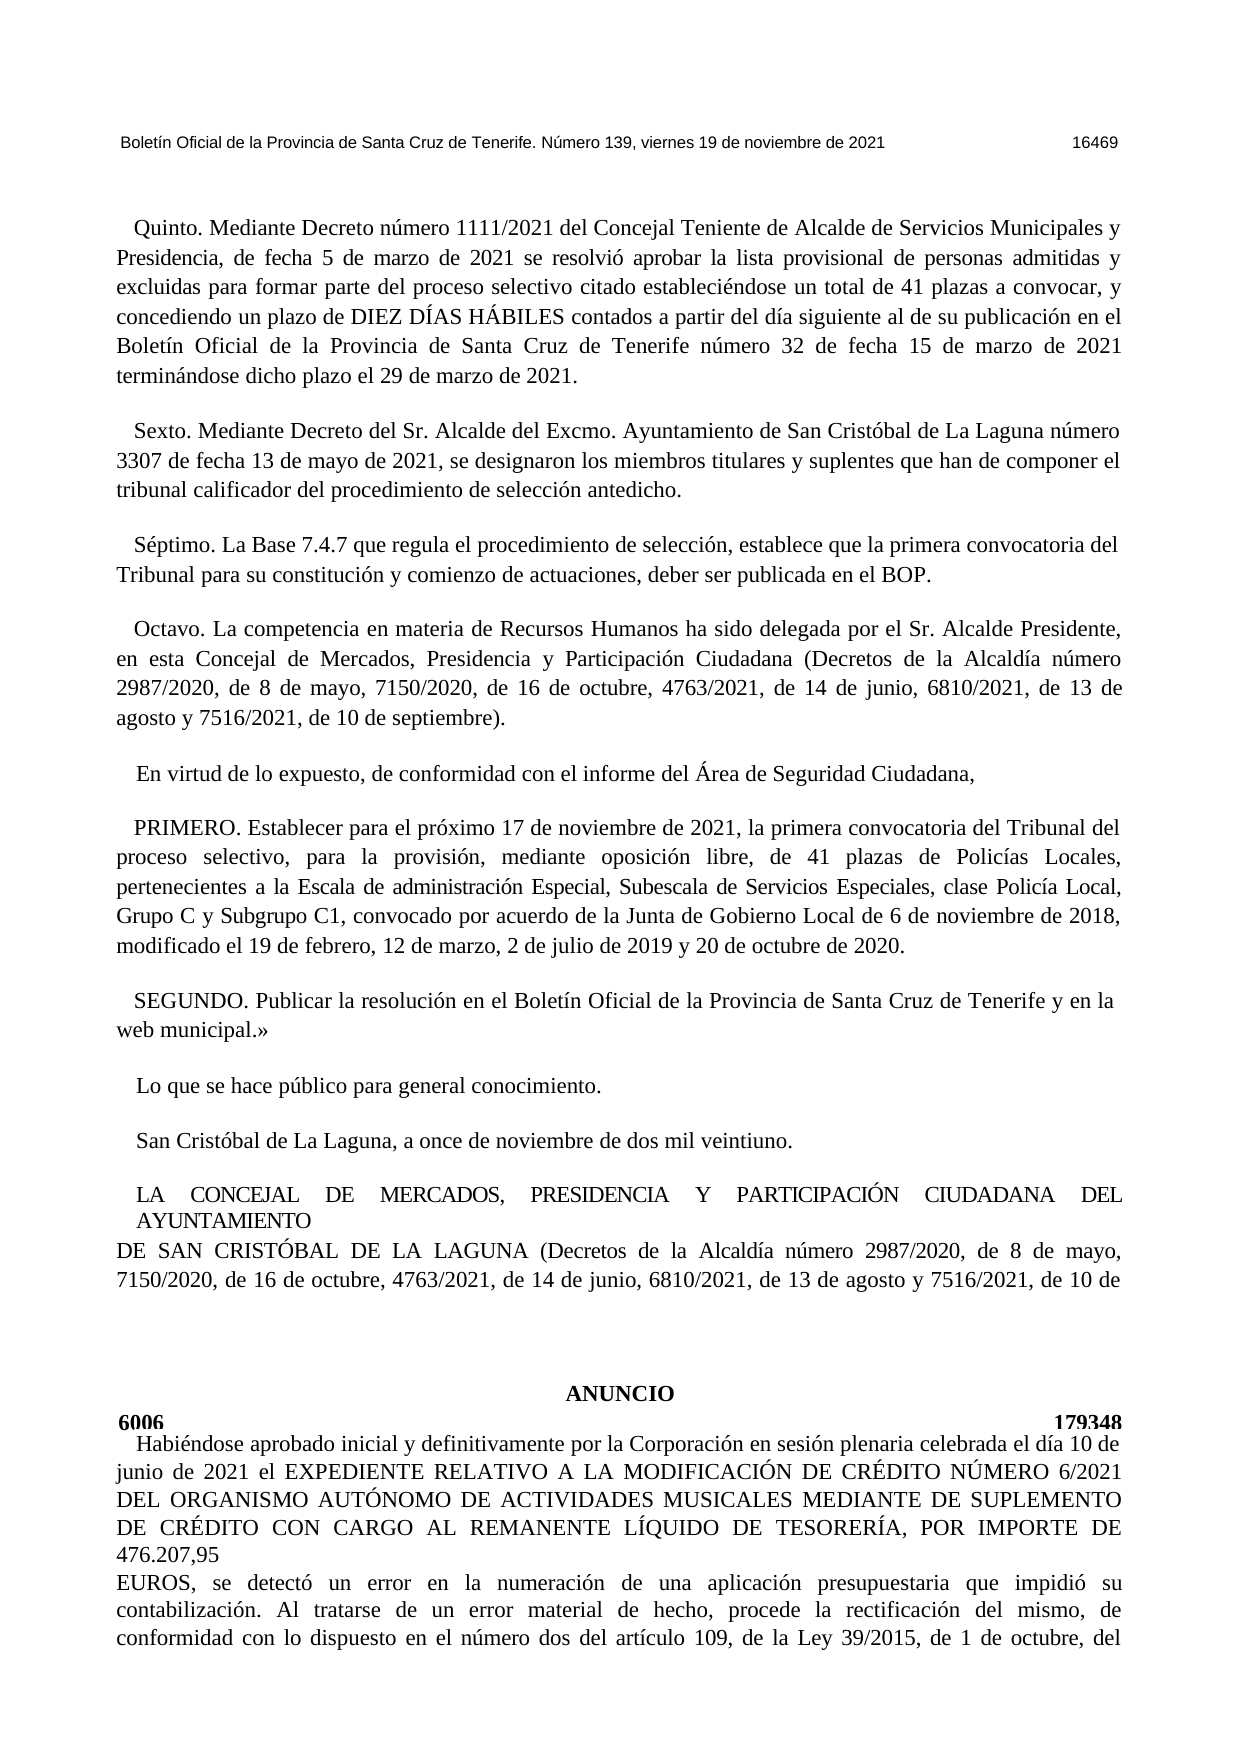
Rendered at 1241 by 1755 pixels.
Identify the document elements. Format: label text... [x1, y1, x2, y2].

text 16469 [1072, 133, 1120, 150]
text junio de 2021 el EXPEDIENTE RELATIVO A LA MODIFICACIÓN DE CRÉDITO NÚMERO 6/2021 DEL ORGANISMO AUTÓNOMO DE ACTIVIDADES MUSICALES MEDIANTE DE SUPLEMENTO DE CRÉDITO CON CARGO AL REMANENTE LÍQUIDO DE TESORERÍA, POR IMPORTE DE 476.207,95 [116, 1458, 1123, 1567]
text Habiéndose aprobado inicial y definitivamente por la Corporación en sesión plenaria celebrada el día 10 de [136, 1430, 1124, 1457]
text ANUNCIO [565, 1379, 677, 1406]
text Sexto. Mediante Decreto del Sr. Alcalde del Excmo. Ayuntamiento de San Cristóbal de La Laguna número 3307 de fecha 13 de mayo de 2021, se designaron los miembros titulares y suplentes que han de componer el tribunal calificador del procedimiento de selección antedicho. [116, 417, 1122, 503]
text DE SAN CRISTÓBAL DE LA LAGUNA (Decretos de la Alcaldía número 2987/2020, de 8 de mayo, 7150/2020, de 16 de octubre, 4763/2021, de 14 de junio, 6810/2021, de 13 de agosto y 7516/2021, de 10 de septiembre), Carla Cabrera Teixeira. [116, 1237, 1122, 1299]
text SEGUNDO. Publicar la resolución en el Boletín Oficial de la Provincia de Santa Cruz de Tenerife y en la web municipal.» [116, 987, 1124, 1043]
text EUROS, se detectó un error en la numeración de una aplicación presupuestaria que impidió su contabilización. Al tratarse de un error material de hecho, procede la rectificación del mismo, de conformidad con lo dispuesto en el número dos del artículo 109, de la Ley 39/2015, de 1 de octubre, del Procedimiento Administrativo Común de las Administraciones Públicas, que señala que “las Administraciones Públicas podrán, asimismo, rectificar [116, 1569, 1122, 1655]
text 6006 [118, 1409, 166, 1436]
text LA CONCEJAL DE MERCADOS, PRESIDENCIA Y PARTICIPACIÓN CIUDADANA DEL AYUNTAMIENTO [136, 1181, 1124, 1234]
text PRIMERO. Establecer para el próximo 17 de noviembre de 2021, la primera convocatoria del Tribunal del proceso selectivo, para la provisión, mediante oposición libre, de 41 plazas de Policías Locales, pertenecientes a la Escala de administración Especial, Subescala de Servicios Especiales, clase Policía Local, Grupo C y Subgrupo C1, convocado por acuerdo de la Junta de Gobierno Local de 6 de noviembre de 2018, modificado el 19 de febrero, 12 de marzo, 2 de julio de 2019 y 20 de octubre de 2020. [116, 814, 1122, 958]
text Lo que se hace público para general conocimiento. [136, 1072, 604, 1098]
text Quinto. Mediante Decreto número 1111/2021 del Concejal Teniente de Alcalde de Servicios Municipales y Presidencia, de fecha 5 de marzo de 2021 se resolvió aprobar la lista provisional de personas admitidas y excluidas para formar parte del proceso selectivo citado estableciéndose un total de 41 plazas a convocar, y concediendo un plazo de DIEZ DÍAS HÁBILES contados a partir del día siguiente al de su publicación en el Boletín Oficial de la Provincia de Santa Cruz de Tenerife número 32 de fecha 15 de marzo de 2021 terminándose dicho plazo el 29 de marzo de 2021. [116, 214, 1122, 388]
text San Cristóbal de La Laguna, a once de noviembre de dos mil veintiuno. [136, 1127, 794, 1153]
text Boletín Oficial de la Provincia de Santa Cruz de Tenerife. Número 139, viernes 19 de noviembre de 2021 [120, 133, 893, 150]
text En virtud de lo expuesto, de conformidad con el informe del Área de Seguridad Ciudadana, RESUELVO: [136, 760, 1104, 788]
text Octavo. La competencia en materia de Recursos Humanos ha sido delegada por el Sr. Alcalde Presidente, en esta Concejal de Mercados, Presidencia y Participación Ciudadana (Decretos de la Alcaldía número 2987/2020, de 8 de mayo, 7150/2020, de 16 de octubre, 4763/2021, de 14 de junio, 6810/2021, de 13 de agosto y 7516/2021, de 10 de septiembre). [116, 616, 1122, 730]
text Séptimo. La Base 7.4.7 que regula el procedimiento de selección, establece que la primera convocatoria del Tribunal para su constitución y comienzo de actuaciones, deber ser publicada en el BOP. [116, 531, 1124, 587]
text 179348 [1053, 1409, 1124, 1429]
